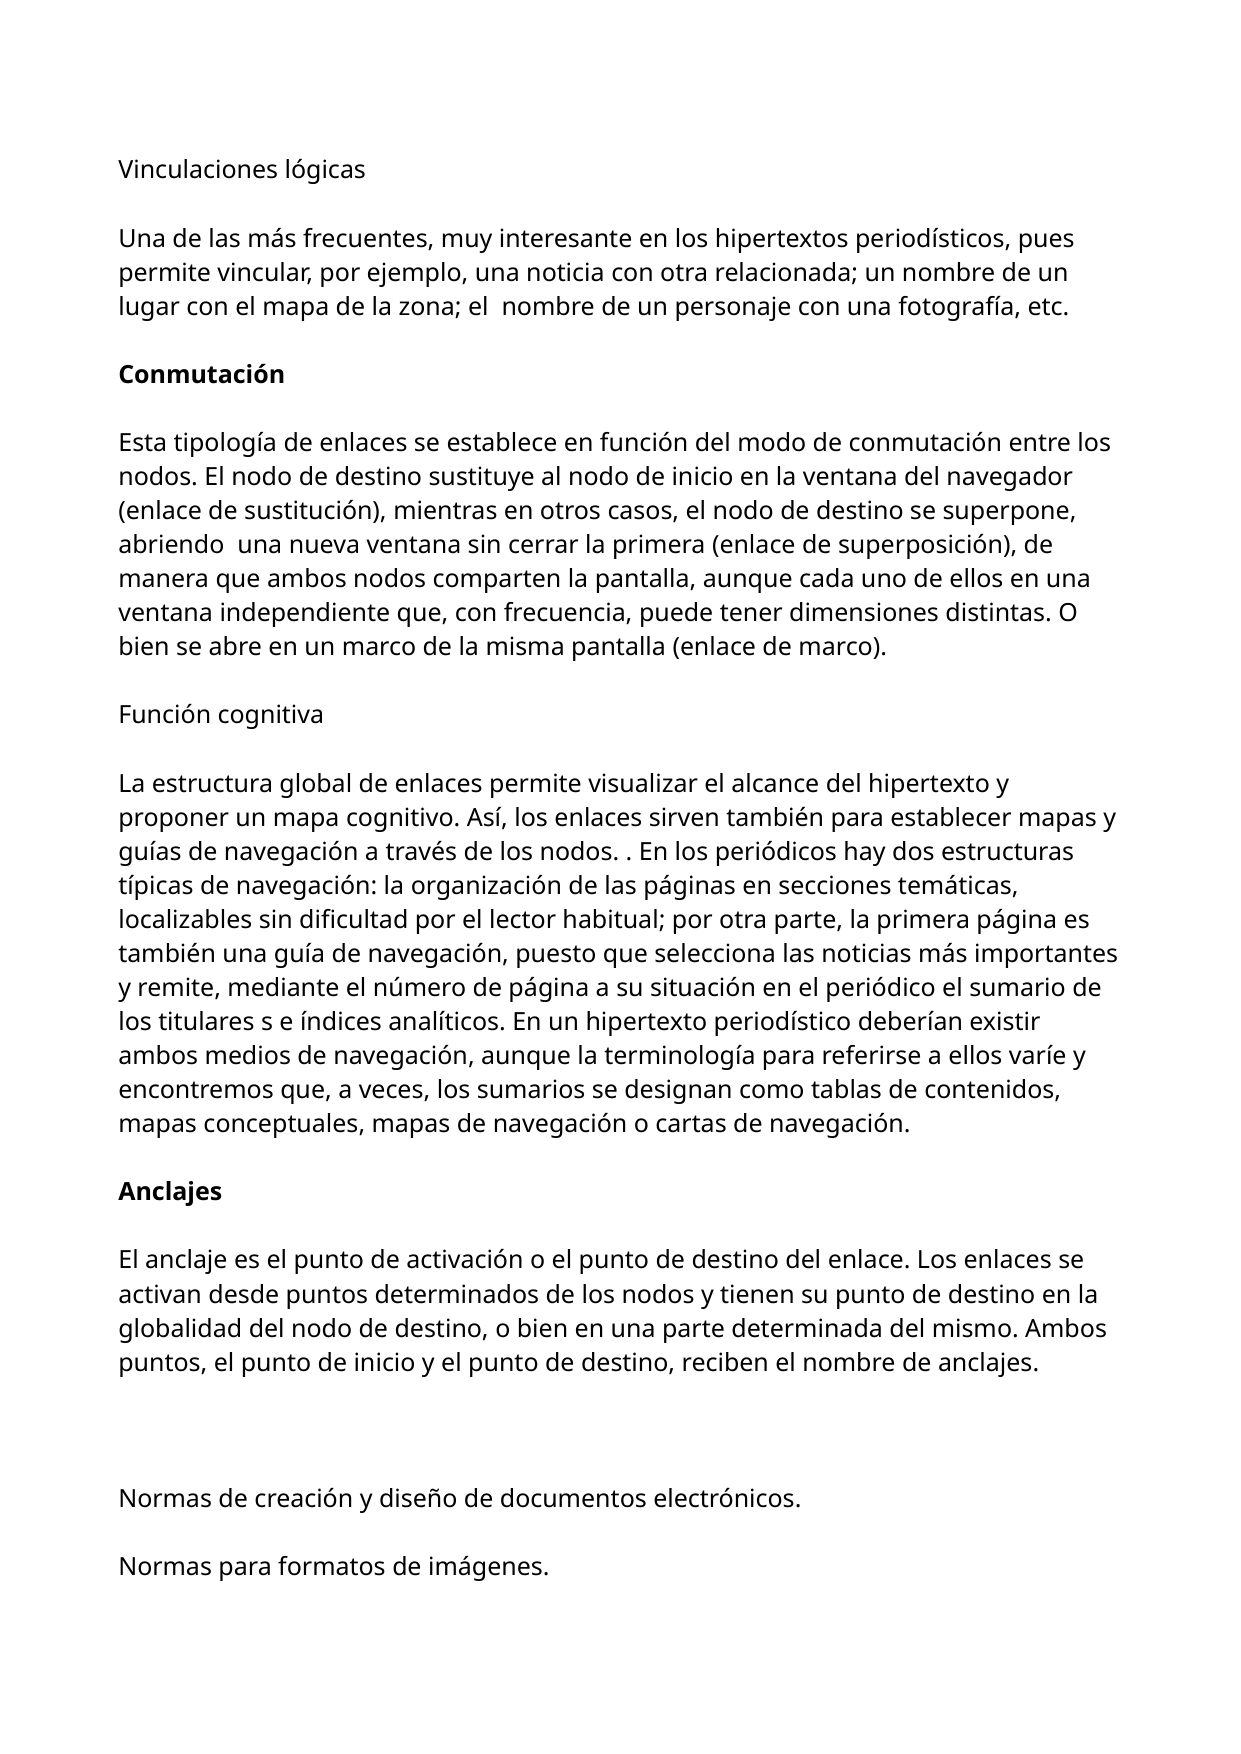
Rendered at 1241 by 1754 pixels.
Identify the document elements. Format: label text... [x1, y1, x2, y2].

text Normas de creación y diseño de documentos electrónicos. [118, 1481, 1122, 1515]
text El anclaje es el punto de activación o el punto de destino del enlace. Los enlaces se activan desde puntos determinados de los nodos y tienen su punto de destino en la globalidad del nodo de destino, o bien en una parte determinada del mismo. Ambos puntos, el punto de inicio y el punto de destino, reciben el nombre de anclajes. [118, 1242, 1122, 1378]
text Esta tipología de enlaces se establece en función del modo de conmutación entre los nodos. El nodo de destino sustituye al nodo de inicio en la ventana del navegador (enlace de sustitución), mientras en otros casos, el nodo de destino se superpone, abriendo una nueva ventana sin cerrar la primera (enlace de superposición), de manera que ambos nodos comparten la pantalla, aunque cada uno de ellos en una ventana independiente que, con frecuencia, puede tener dimensiones distintas. O bien se abre en un marco de la misma pantalla (enlace de marco). [118, 425, 1122, 663]
text Anclajes [118, 1174, 1122, 1208]
text Conmutación [118, 357, 1122, 391]
text Función cognitiva [118, 697, 1122, 731]
text Una de las más frecuentes, muy interesante en los hipertextos periodísticos, pues permite vincular, por ejemplo, una noticia con otra relacionada; un nombre de un lugar con el mapa de la zona; el nombre de un personaje con una fotografía, etc. [118, 220, 1122, 322]
text La estructura global de enlaces permite visualizar el alcance del hipertexto y proponer un mapa cognitivo. Así, los enlaces sirven también para establecer mapas y guías de navegación a través de los nodos. . En los periódicos hay dos estructuras típicas de navegación: la organización de las páginas en secciones temáticas, localizables sin dificultad por el lector habitual; por otra parte, la primera página es también una guía de navegación, puesto que selecciona las noticias más importantes y remite, mediante el número de página a su situación en el periódico el sumario de los titulares s e índices analíticos. En un hipertexto periodístico deberían existir ambos medios de navegación, aunque la terminología para referirse a ellos varíe y encontremos que, a veces, los sumarios se designan como tablas de contenidos, mapas conceptuales, mapas de navegación o cartas de navegación. [118, 765, 1122, 1140]
text Normas para formatos de imágenes. [118, 1549, 1122, 1583]
text Vinculaciones lógicas [118, 152, 1122, 186]
